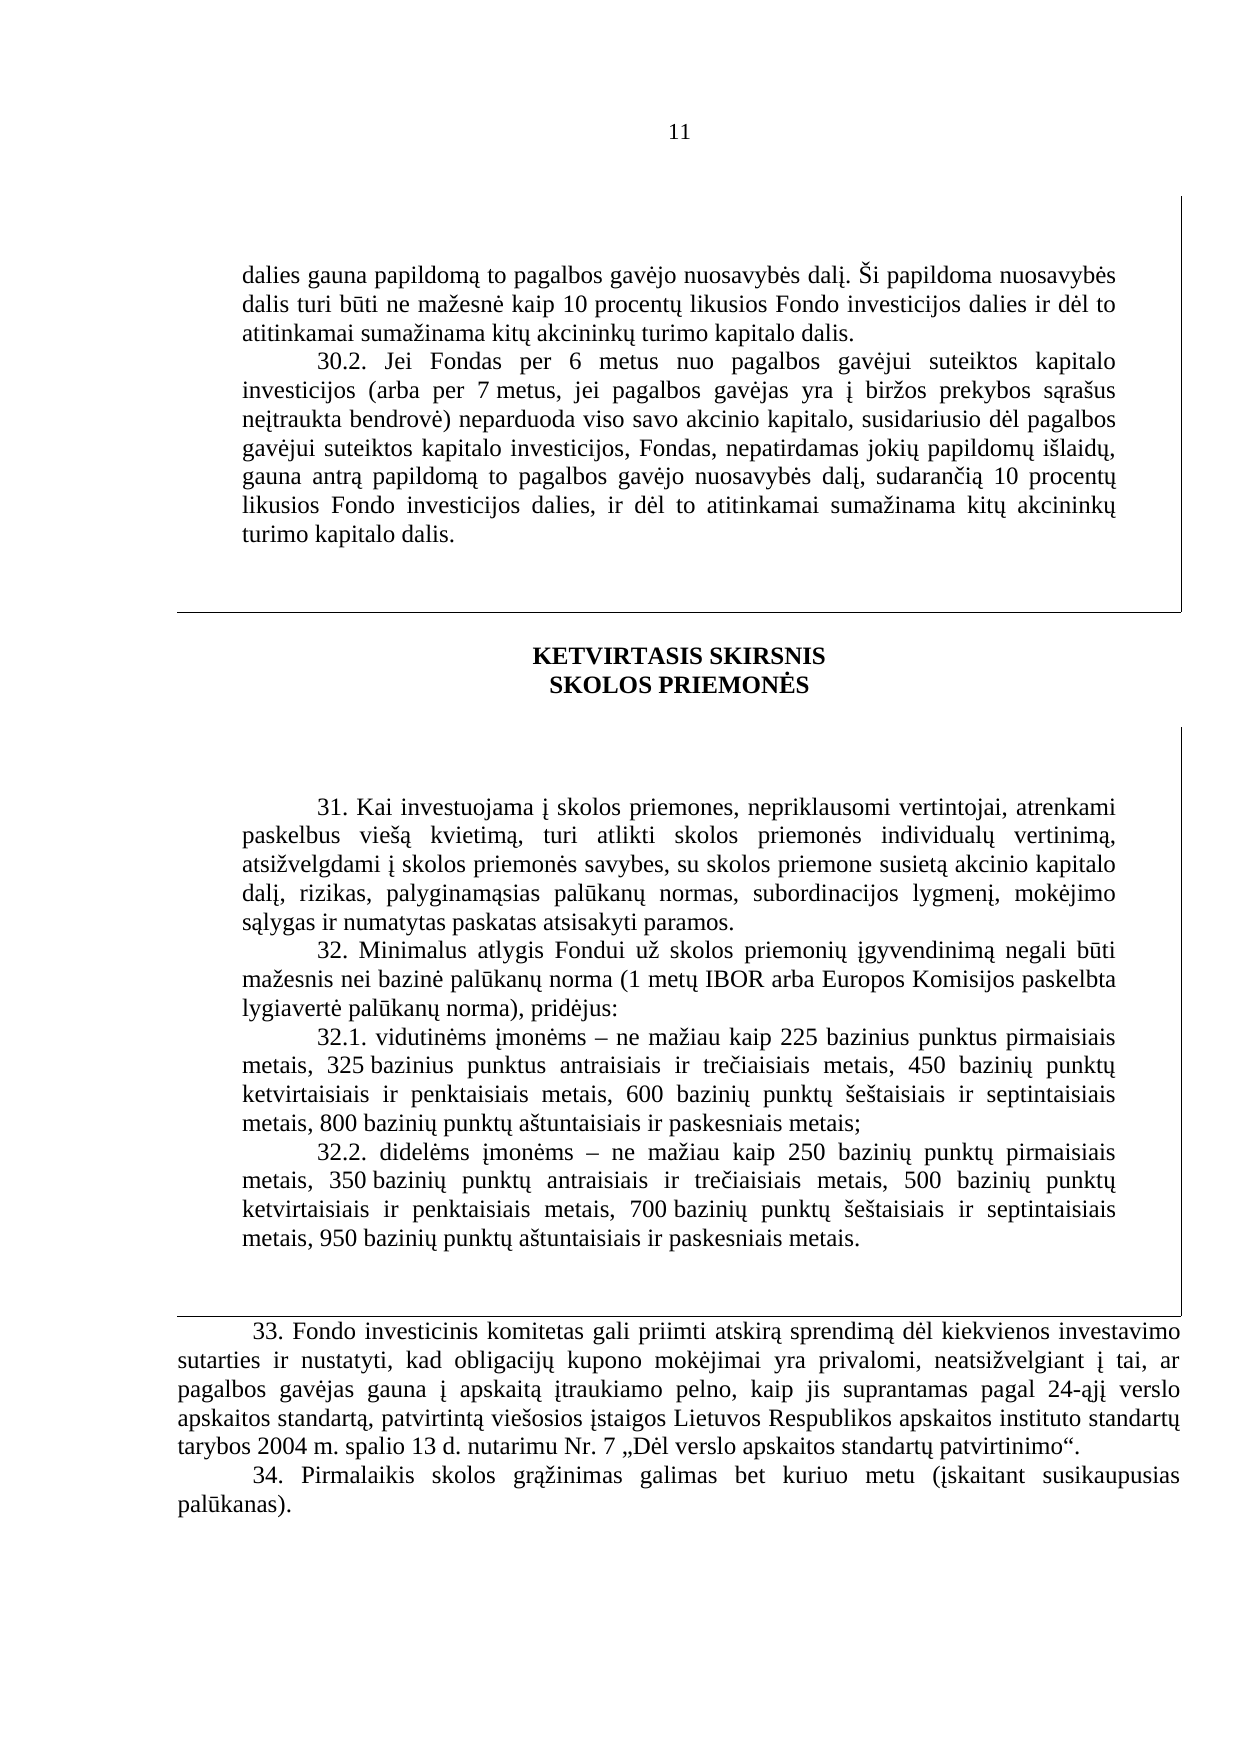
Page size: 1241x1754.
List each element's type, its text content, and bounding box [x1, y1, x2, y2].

text 34. Pirmalaikis skolos grąžinimas galimas bet kuriuo metu (įskaitant susikaupusias palūkanas). [177, 1460, 1181, 1518]
text 32.2. didelėms įmonėms – ne mažiau kaip 250 bazinių punktų pirmaisiais metais, 350 bazinių punktų antraisiais ir trečiaisiais metais, 500 bazinių punktų ketvirtaisiais ir penktaisiais metais, 700 bazinių punktų šeštaisiais ir septintaisiais metais, 950 bazinių punktų aštuntaisiais ir paskesniais metais. [177, 1137, 1181, 1316]
text 32. Minimalus atlygis Fondui už skolos priemonių įgyvendinimą negali būti mažesnis nei bazinė palūkanų norma (1 metų IBOR arba Europos Komisijos paskelbta lygiavertė palūkanų norma), pridėjus: [177, 936, 1181, 1022]
text dalies gauna papildomą to pagalbos gavėjo nuosavybės dalį. Ši papildoma nuosavybės dalis turi būti ne mažesnė kaip 10 procentų likusios Fondo investicijos dalies ir dėl to atitinkamai sumažinama kitų akcininkų turimo kapitalo dalis. [177, 196, 1181, 346]
text Skolos priemonės [177, 670, 1181, 698]
text 32.1. vidutinėms įmonėms – ne mažiau kaip 225 bazinius punktus pirmaisiais metais, 325 bazinius punktus antraisiais ir trečiaisiais metais, 450 bazinių punktų ketvirtaisiais ir penktaisiais metais, 600 bazinių punktų šeštaisiais ir septintaisiais metais, 800 bazinių punktų aštuntaisiais ir paskesniais metais; [177, 1022, 1181, 1137]
text 30.2. Jei Fondas per 6 metus nuo pagalbos gavėjui suteiktos kapitalo investicijos (arba per 7 metus, jei pagalbos gavėjas yra į biržos prekybos sąrašus neįtraukta bendrovė) neparduoda viso savo akcinio kapitalo, susidariusio dėl pagalbos gavėjui suteiktos kapitalo investicijos, Fondas, nepatirdamas jokių papildomų išlaidų, gauna antrą papildomą to pagalbos gavėjo nuosavybės dalį, sudarančią 10 procentų likusios Fondo investicijos dalies, ir dėl to atitinkamai sumažinama kitų akcininkų turimo kapitalo dalis. [177, 346, 1181, 612]
text 33. Fondo investicinis komitetas gali priimti atskirą sprendimą dėl kiekvienos investavimo sutarties ir nustatyti, kad obligacijų kupono mokėjimai yra privalomi, neatsižvelgiant į tai, ar pagalbos gavėjas gauna į apskaitą įtraukiamo pelno, kaip jis suprantamas pagal 24-ąjį verslo apskaitos standartą, patvirtintą viešosios įstaigos Lietuvos Respublikos apskaitos instituto standartų tarybos 2004 m. spalio 13 d. nutarimu Nr. 7 „Dėl verslo apskaitos standartų patvirtinimo“. [177, 1316, 1181, 1460]
text 31. Kai investuojama į skolos priemones, nepriklausomi vertintojai, atrenkami paskelbus viešą kvietimą, turi atlikti skolos priemonės individualų vertinimą, atsižvelgdami į skolos priemonės savybes, su skolos priemone susietą akcinio kapitalo dalį, rizikas, palyginamąsias palūkanų normas, subordinacijos lygmenį, mokėjimo sąlygas ir numatytas paskatas atsisakyti paramos. [177, 727, 1181, 936]
text KETVIRTASIS SKIRSNIS [177, 641, 1181, 670]
